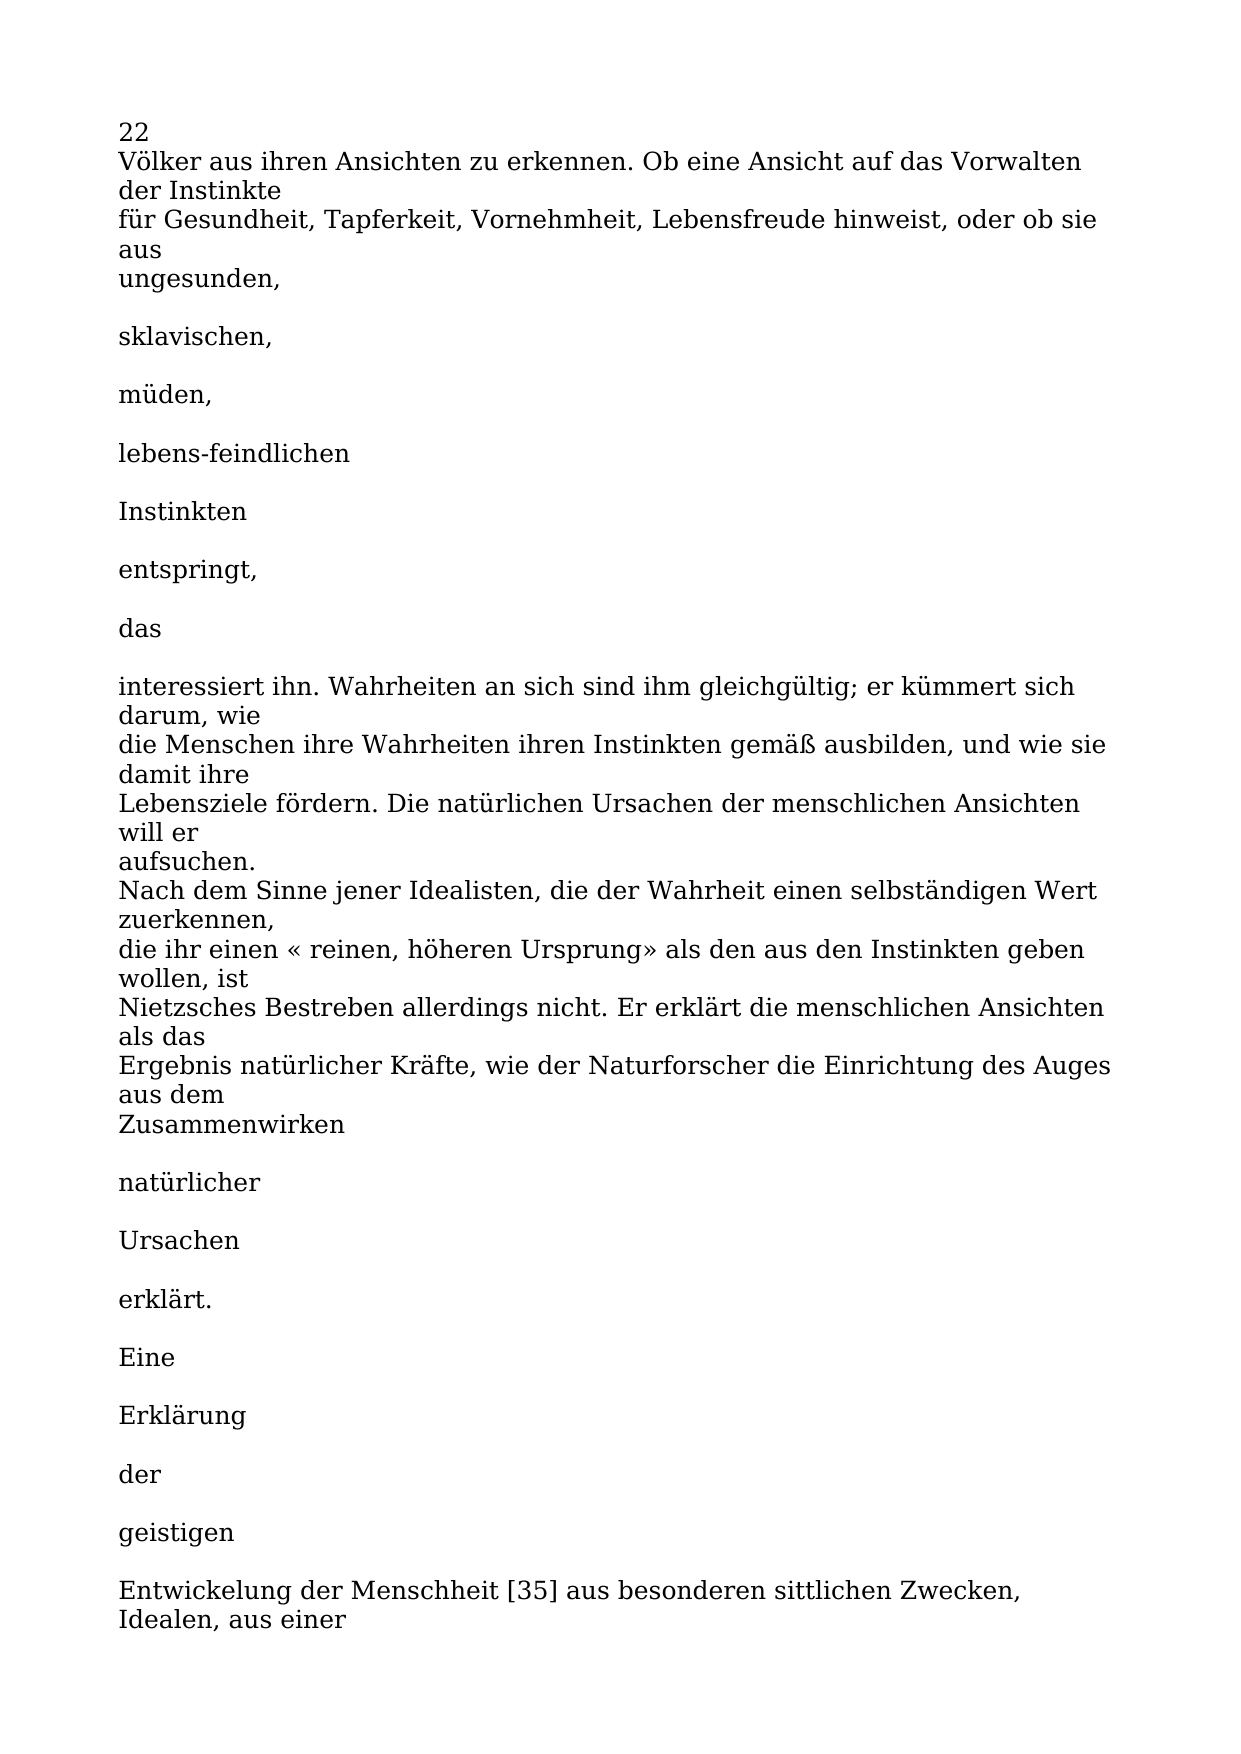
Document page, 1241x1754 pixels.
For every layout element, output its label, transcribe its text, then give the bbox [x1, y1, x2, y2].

text die Menschen ihre Wahrheiten ihren Instinkten gemäß ausbilden, und wie sie damit ihre [118, 731, 1122, 789]
text sklavischen, [118, 322, 1122, 351]
text die ihr einen « reinen, höheren Ursprung» als den aus den Instinkten geben wollen, ist [118, 935, 1122, 993]
text natürlicher [118, 1168, 1122, 1197]
text lebens-feindlichen [118, 439, 1122, 468]
text entspringt, [118, 556, 1122, 585]
text ungesunden, [118, 264, 1122, 293]
text Nach dem Sinne jener Idealisten, die der Wahrheit einen selbständigen Wert zuerkennen, [118, 876, 1122, 935]
text der [118, 1460, 1122, 1489]
text Nietzsches Bestreben allerdings nicht. Er erklärt die menschlichen Ansichten als das [118, 993, 1122, 1051]
text Lebensziele fördern. Die natürlichen Ursachen der menschlichen Ansichten will er [118, 789, 1122, 847]
text Erklärung [118, 1401, 1122, 1431]
text aufsuchen. [118, 847, 1122, 876]
text interessiert ihn. Wahrheiten an sich sind ihm gleichgültig; er kümmert sich darum, wie [118, 672, 1122, 731]
text 22 [118, 118, 1122, 147]
text Ursachen [118, 1226, 1122, 1256]
text Völker aus ihren Ansichten zu erkennen. Ob eine Ansicht auf das Vorwalten der Instinkte [118, 147, 1122, 206]
text erklärt. [118, 1285, 1122, 1314]
text müden, [118, 381, 1122, 410]
text Ergebnis natürlicher Kräfte, wie der Naturforscher die Einrichtung des Auges aus dem [118, 1051, 1122, 1110]
text das [118, 614, 1122, 643]
text für Gesundheit, Tapferkeit, Vornehmheit, Lebensfreude hinweist, oder ob sie aus [118, 206, 1122, 264]
text Entwickelung der Menschheit [35] aus besonderen sittlichen Zwecken, Idealen, aus einer [118, 1576, 1122, 1635]
text geistigen [118, 1518, 1122, 1547]
text Eine [118, 1343, 1122, 1372]
text Instinkten [118, 497, 1122, 526]
text Zusammenwirken [118, 1110, 1122, 1139]
